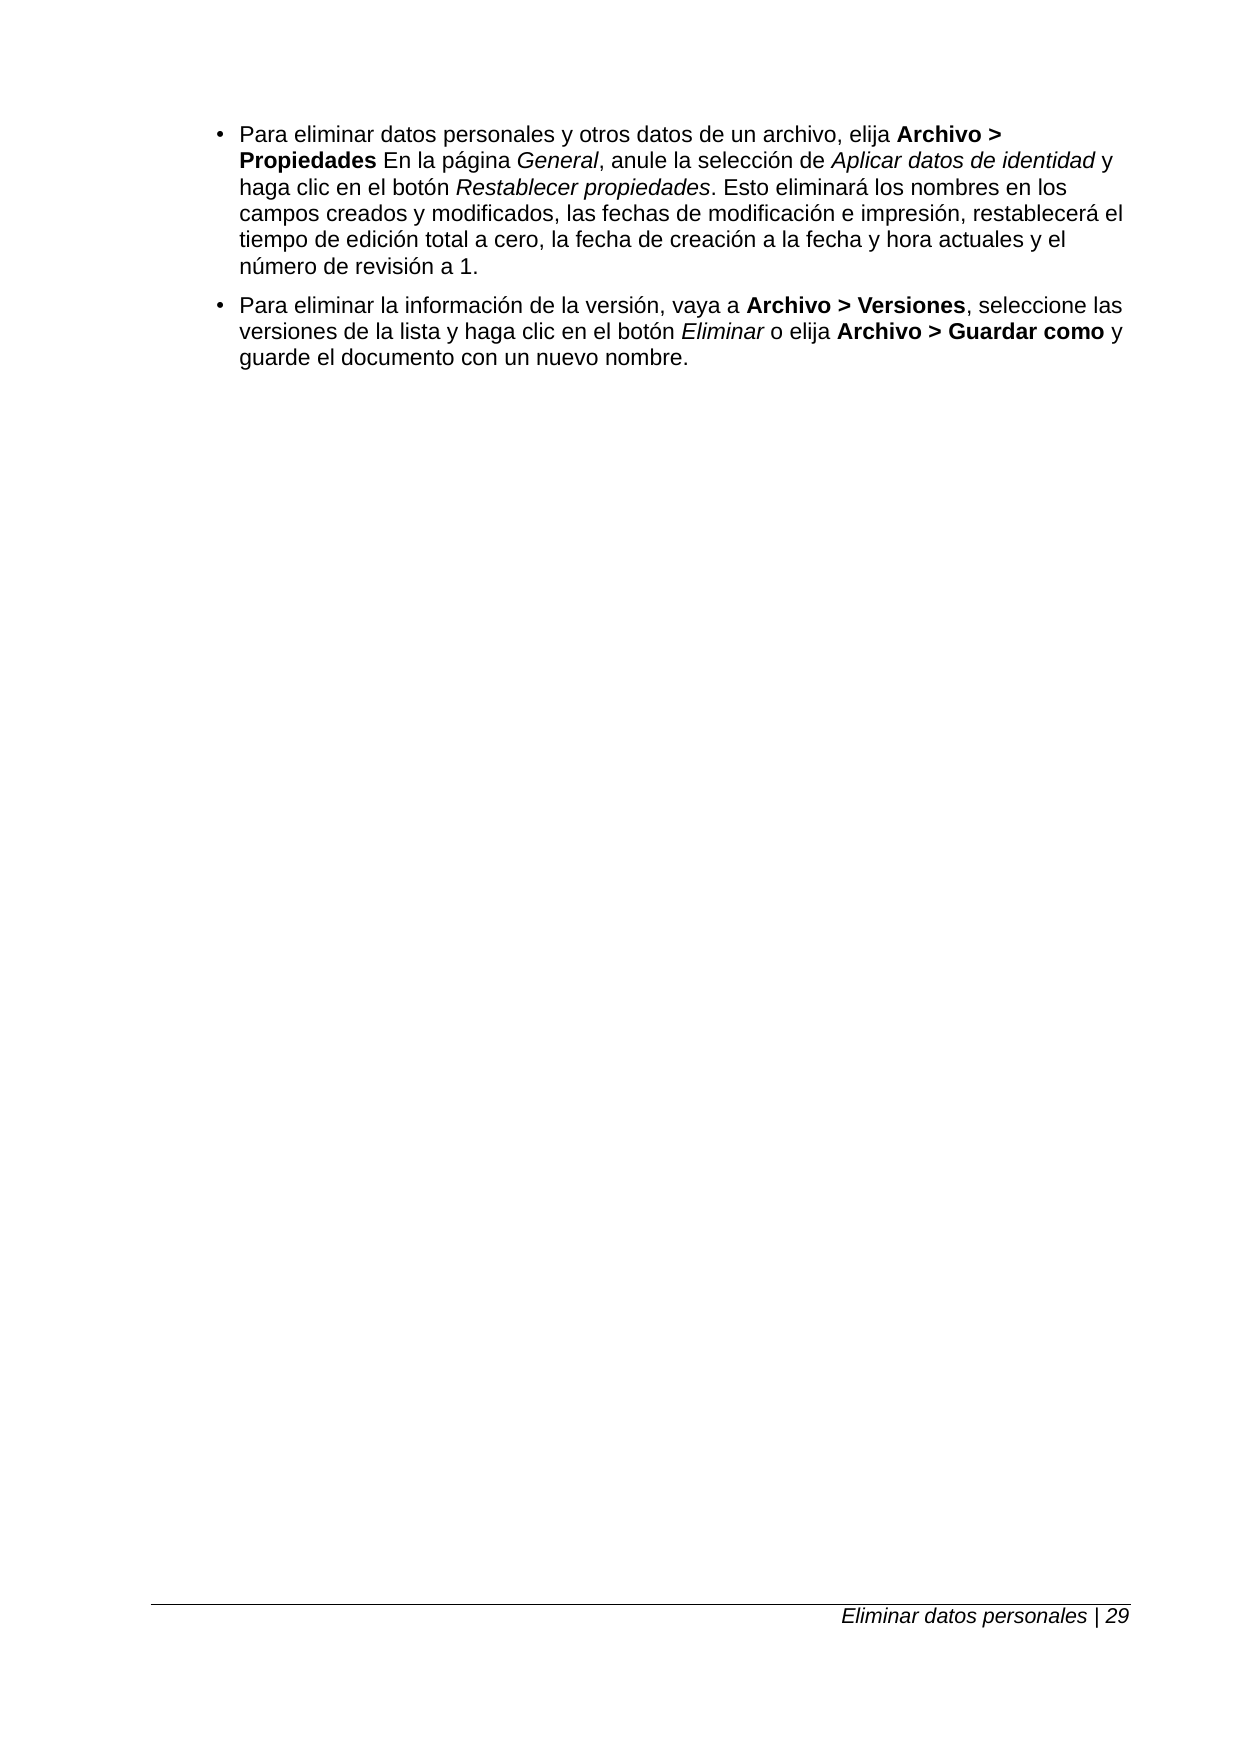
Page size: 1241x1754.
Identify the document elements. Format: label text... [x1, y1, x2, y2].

list Para eliminar la información de la versión, vaya a Archivo > Versiones, seleccione las versiones de la lista y haga clic en el botón Eliminar o elija Archivo > Guardar como y guarde el documento con un nuevo nombre. [224, 292, 1131, 371]
list Para eliminar datos personales y otros datos de un archivo, elija Archivo > Propiedades En la página General, anule la selección de Aplicar datos de identidad y haga clic en el botón Restablecer propiedades. Esto eliminará los nombres en los campos creados y modificados, las fechas de modificación e impresión, restablecerá el tiempo de edición total a cero, la fecha de creación a la fecha y hora actuales y el número de revisión a 1. [224, 121, 1131, 279]
